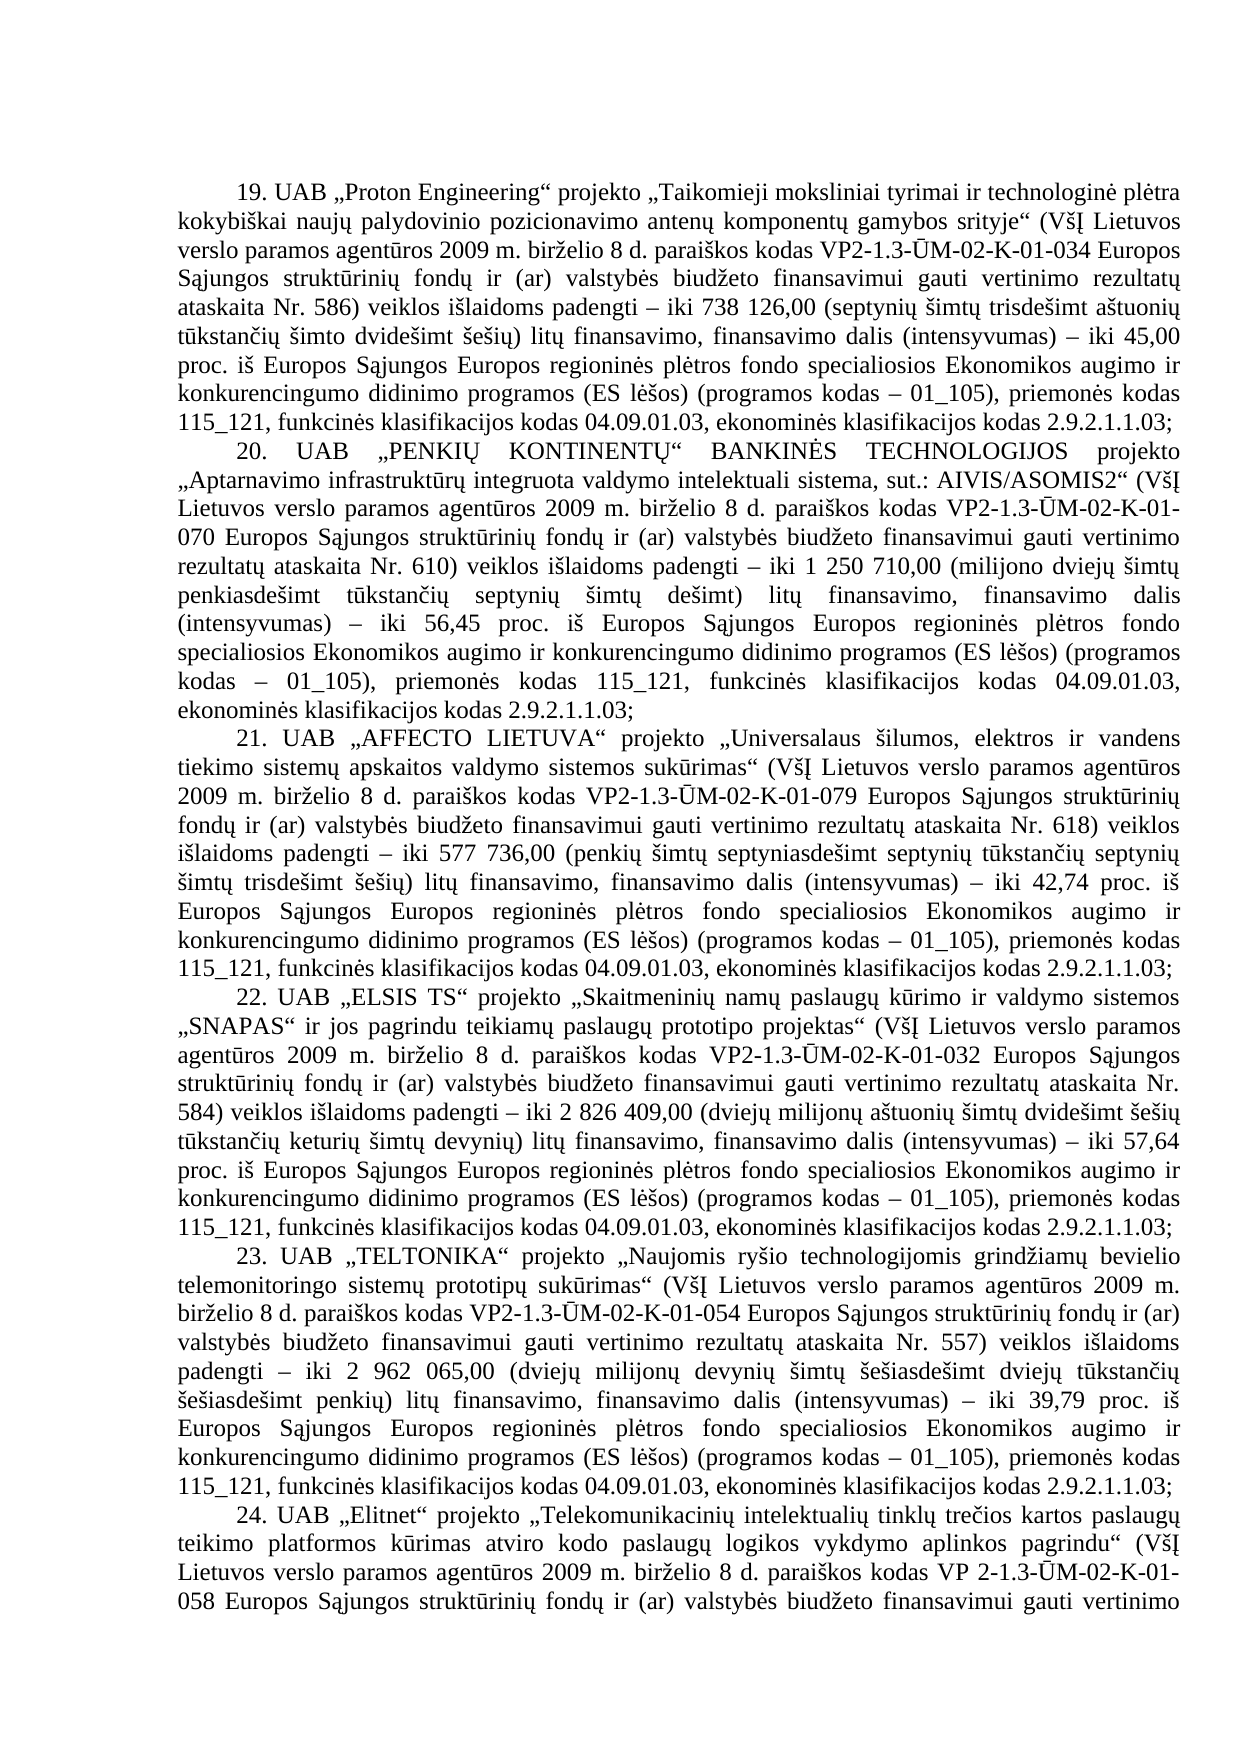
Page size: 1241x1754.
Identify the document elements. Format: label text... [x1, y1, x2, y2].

text 19. UAB „Proton Engineering“ projekto „Taikomieji moksliniai tyrimai ir technologinė plėtra kokybiškai naujų palydovinio pozicionavimo antenų komponentų gamybos srityje“ (VšĮ Lietuvos verslo paramos agentūros 2009 m. birželio 8 d. paraiškos kodas VP2-1.3-ŪM-02-K-01-034 Europos Sąjungos struktūrinių fondų ir (ar) valstybės biudžeto finansavimui gauti vertinimo rezultatų ataskaita Nr. 586) veiklos išlaidoms padengti – iki 738 126,00 (septynių šimtų trisdešimt aštuonių tūkstančių šimto dvidešimt šešių) litų finansavimo, finansavimo dalis (intensyvumas) – iki 45,00 proc. iš Europos Sąjungos Europos regioninės plėtros fondo specialiosios Ekonomikos augimo ir konkurencingumo didinimo programos (ES lėšos) (programos kodas – 01_105), priemonės kodas 115_121, funkcinės klasifikacijos kodas 04.09.01.03, ekonominės klasifikacijos kodas 2.9.2.1.1.03; [177, 177, 1181, 436]
text 22. UAB „ELSIS TS“ projekto „Skaitmeninių namų paslaugų kūrimo ir valdymo sistemos „SNAPAS“ ir jos pagrindu teikiamų paslaugų prototipo projektas“ (VšĮ Lietuvos verslo paramos agentūros 2009 m. birželio 8 d. paraiškos kodas VP2-1.3-ŪM-02-K-01-032 Europos Sąjungos struktūrinių fondų ir (ar) valstybės biudžeto finansavimui gauti vertinimo rezultatų ataskaita Nr. 584) veiklos išlaidoms padengti – iki 2 826 409,00 (dviejų milijonų aštuonių šimtų dvidešimt šešių tūkstančių keturių šimtų devynių) litų finansavimo, finansavimo dalis (intensyvumas) – iki 57,64 proc. iš Europos Sąjungos Europos regioninės plėtros fondo specialiosios Ekonomikos augimo ir konkurencingumo didinimo programos (ES lėšos) (programos kodas – 01_105), priemonės kodas 115_121, funkcinės klasifikacijos kodas 04.09.01.03, ekonominės klasifikacijos kodas 2.9.2.1.1.03; [177, 982, 1181, 1241]
text 21. UAB „AFFECTO LIETUVA“ projekto „Universalaus šilumos, elektros ir vandens tiekimo sistemų apskaitos valdymo sistemos sukūrimas“ (VšĮ Lietuvos verslo paramos agentūros 2009 m. birželio 8 d. paraiškos kodas VP2-1.3-ŪM-02-K-01-079 Europos Sąjungos struktūrinių fondų ir (ar) valstybės biudžeto finansavimui gauti vertinimo rezultatų ataskaita Nr. 618) veiklos išlaidoms padengti – iki 577 736,00 (penkių šimtų septyniasdešimt septynių tūkstančių septynių šimtų trisdešimt šešių) litų finansavimo, finansavimo dalis (intensyvumas) – iki 42,74 proc. iš Europos Sąjungos Europos regioninės plėtros fondo specialiosios Ekonomikos augimo ir konkurencingumo didinimo programos (ES lėšos) (programos kodas – 01_105), priemonės kodas 115_121, funkcinės klasifikacijos kodas 04.09.01.03, ekonominės klasifikacijos kodas 2.9.2.1.1.03; [177, 723, 1181, 982]
text 20. UAB „PENKIŲ KONTINENTŲ“ BANKINĖS TECHNOLOGIJOS projekto „Aptarnavimo infrastruktūrų integruota valdymo intelektuali sistema, sut.: AIVIS/ASOMIS2“ (VšĮ Lietuvos verslo paramos agentūros 2009 m. birželio 8 d. paraiškos kodas VP2-1.3-ŪM-02-K-01-070 Europos Sąjungos struktūrinių fondų ir (ar) valstybės biudžeto finansavimui gauti vertinimo rezultatų ataskaita Nr. 610) veiklos išlaidoms padengti – iki 1 250 710,00 (milijono dviejų šimtų penkiasdešimt tūkstančių septynių šimtų dešimt) litų finansavimo, finansavimo dalis (intensyvumas) – iki 56,45 proc. iš Europos Sąjungos Europos regioninės plėtros fondo specialiosios Ekonomikos augimo ir konkurencingumo didinimo programos (ES lėšos) (programos kodas – 01_105), priemonės kodas 115_121, funkcinės klasifikacijos kodas 04.09.01.03, ekonominės klasifikacijos kodas 2.9.2.1.1.03; [177, 436, 1181, 723]
text 24. UAB „Elitnet“ projekto „Telekomunikacinių intelektualių tinklų trečios kartos paslaugų teikimo platformos kūrimas atviro kodo paslaugų logikos vykdymo aplinkos pagrindu“ (VšĮ Lietuvos verslo paramos agentūros 2009 m. birželio 8 d. paraiškos kodas VP 2-1.3-ŪM-02-K-01-058 Europos Sąjungos struktūrinių fondų ir (ar) valstybės biudžeto finansavimui gauti vertinimo [177, 1500, 1181, 1615]
text 23. UAB „TELTONIKA“ projekto „Naujomis ryšio technologijomis grindžiamų bevielio telemonitoringo sistemų prototipų sukūrimas“ (VšĮ Lietuvos verslo paramos agentūros 2009 m. birželio 8 d. paraiškos kodas VP2-1.3-ŪM-02-K-01-054 Europos Sąjungos struktūrinių fondų ir (ar) valstybės biudžeto finansavimui gauti vertinimo rezultatų ataskaita Nr. 557) veiklos išlaidoms padengti – iki 2 962 065,00 (dviejų milijonų devynių šimtų šešiasdešimt dviejų tūkstančių šešiasdešimt penkių) litų finansavimo, finansavimo dalis (intensyvumas) – iki 39,79 proc. iš Europos Sąjungos Europos regioninės plėtros fondo specialiosios Ekonomikos augimo ir konkurencingumo didinimo programos (ES lėšos) (programos kodas – 01_105), priemonės kodas 115_121, funkcinės klasifikacijos kodas 04.09.01.03, ekonominės klasifikacijos kodas 2.9.2.1.1.03; [177, 1241, 1181, 1500]
